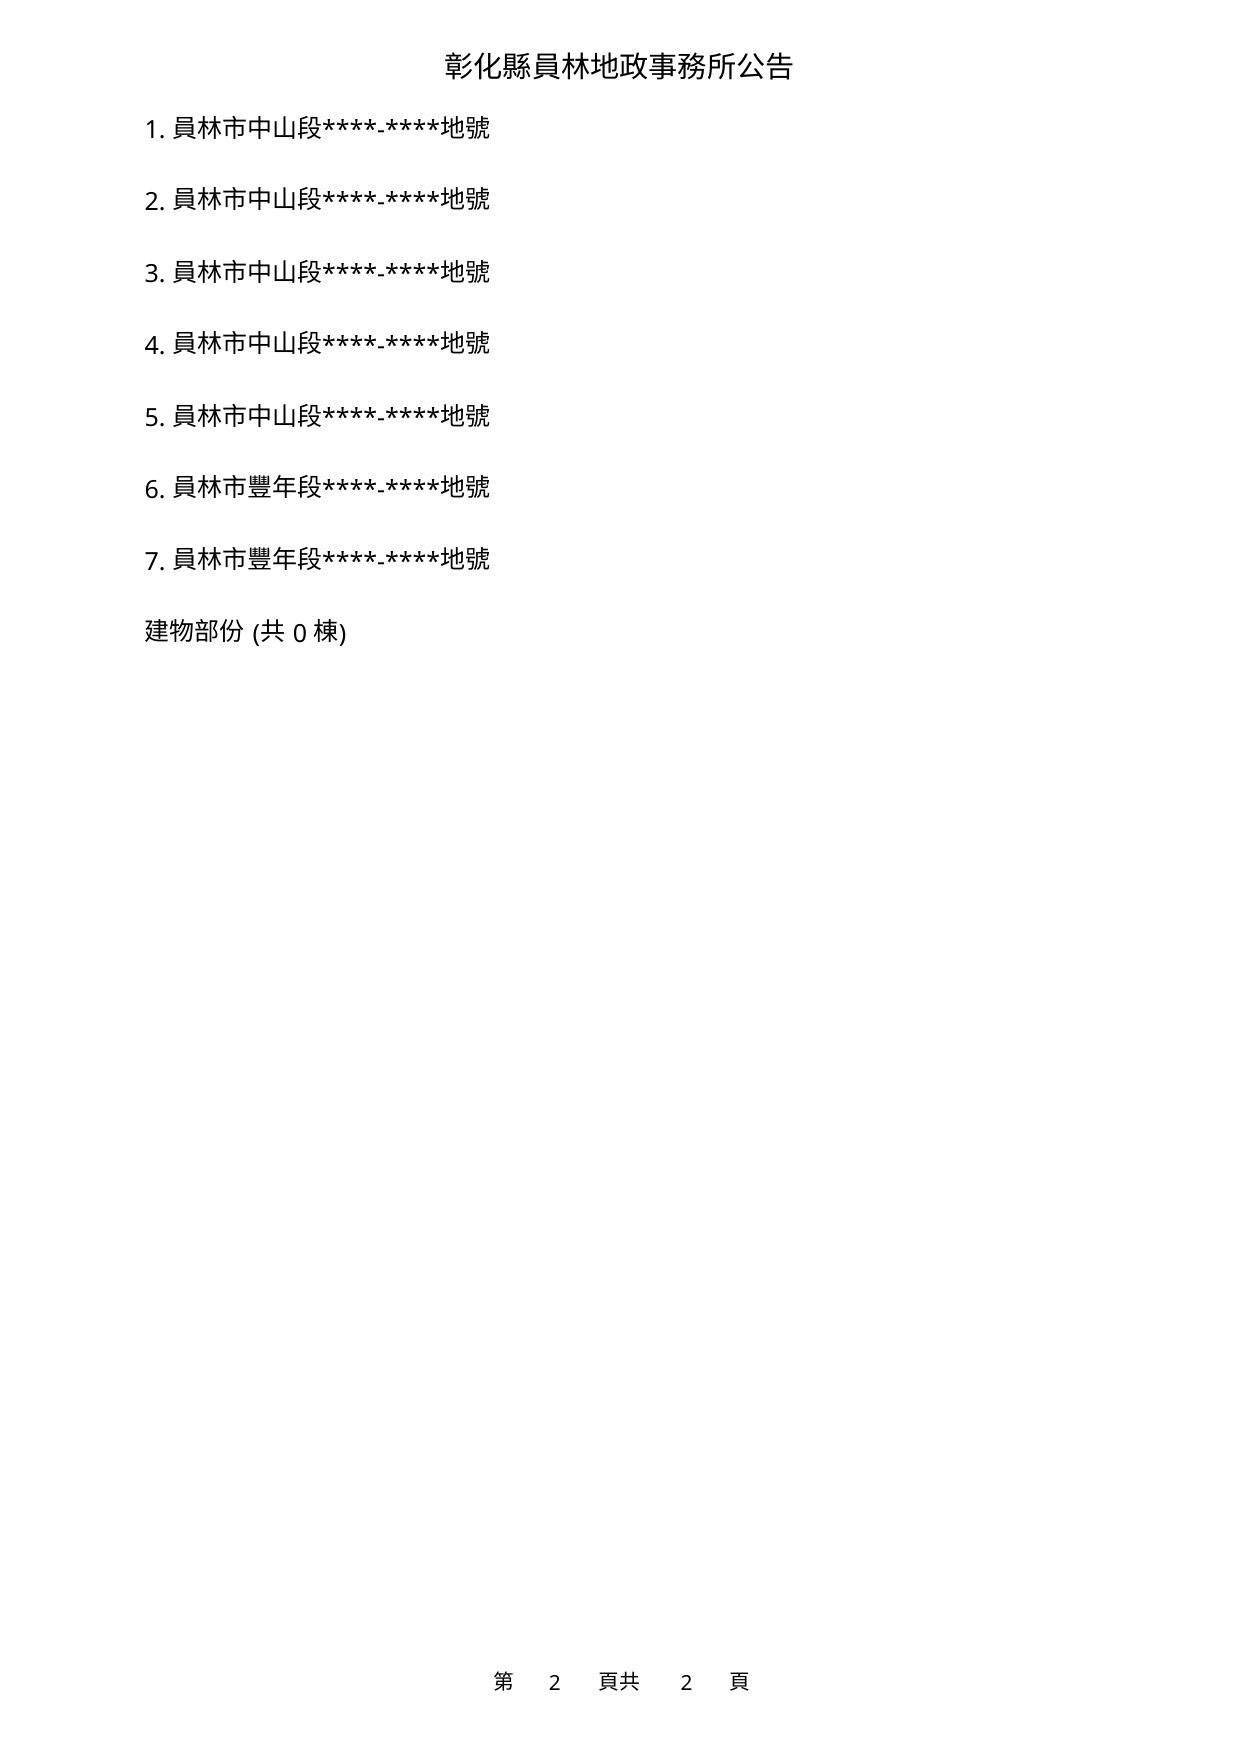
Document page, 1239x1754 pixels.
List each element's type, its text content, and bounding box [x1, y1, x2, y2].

table_header [524, 0, 585, 41]
table_cell [0, 166, 62, 238]
table_cell [0, 526, 62, 598]
table_cell [0, 41, 62, 94]
table_header [0, 0, 62, 41]
table_cell [524, 670, 585, 1662]
table_cell [760, 1662, 1177, 1702]
table_cell [0, 383, 62, 454]
table_cell [1177, 310, 1239, 382]
table_cell [0, 598, 62, 670]
table_cell [62, 670, 483, 1662]
table_cell 2. 員林市中山段****-****地號 [62, 166, 1177, 238]
table_cell [1177, 454, 1239, 526]
table_cell [483, 670, 523, 1662]
table_cell [62, 1662, 483, 1702]
table_cell [0, 310, 62, 382]
table_cell 2 [524, 1662, 585, 1702]
table_cell [0, 95, 62, 166]
table_cell [1177, 526, 1239, 598]
table_cell [0, 454, 62, 526]
table_cell [1177, 670, 1239, 1662]
table_cell [720, 670, 760, 1662]
table_cell 4. 員林市中山段****-****地號 [62, 310, 1177, 382]
table_cell [585, 670, 653, 1662]
table_cell 7. 員林市豐年段****-****地號 [62, 526, 1177, 598]
table_cell 3. 員林市中山段****-****地號 [62, 239, 1177, 310]
table_cell [1177, 166, 1239, 238]
table_cell 第 [483, 1662, 523, 1702]
table_cell [1177, 598, 1239, 670]
table_header [1177, 0, 1239, 41]
table_cell [653, 670, 719, 1662]
table_cell 頁共 [585, 1662, 653, 1702]
table_cell 6. 員林市豐年段****-****地號 [62, 454, 1177, 526]
table_cell 1. 員林市中山段****-****地號 [62, 95, 1177, 166]
table_cell [1177, 1662, 1239, 1702]
table_header [760, 0, 1177, 41]
table_cell [1177, 239, 1239, 310]
table_cell [760, 670, 1177, 1662]
table_cell [0, 670, 62, 1662]
table_cell [0, 1662, 62, 1702]
table_cell [1177, 41, 1239, 94]
table_cell [0, 239, 62, 310]
table_header [720, 0, 760, 41]
table_cell [1177, 383, 1239, 454]
table_header [653, 0, 719, 41]
table_header [483, 0, 523, 41]
table_cell 5. 員林市中山段****-****地號 [62, 383, 1177, 454]
table_cell 建物部份 (共 0 棟) [62, 598, 1177, 670]
table_cell 彰化縣員林地政事務所公告 [62, 41, 1177, 94]
table_cell 頁 [720, 1662, 760, 1702]
table_cell 2 [653, 1662, 719, 1702]
table_header [62, 0, 483, 41]
table_cell [1177, 95, 1239, 166]
table_header [585, 0, 653, 41]
